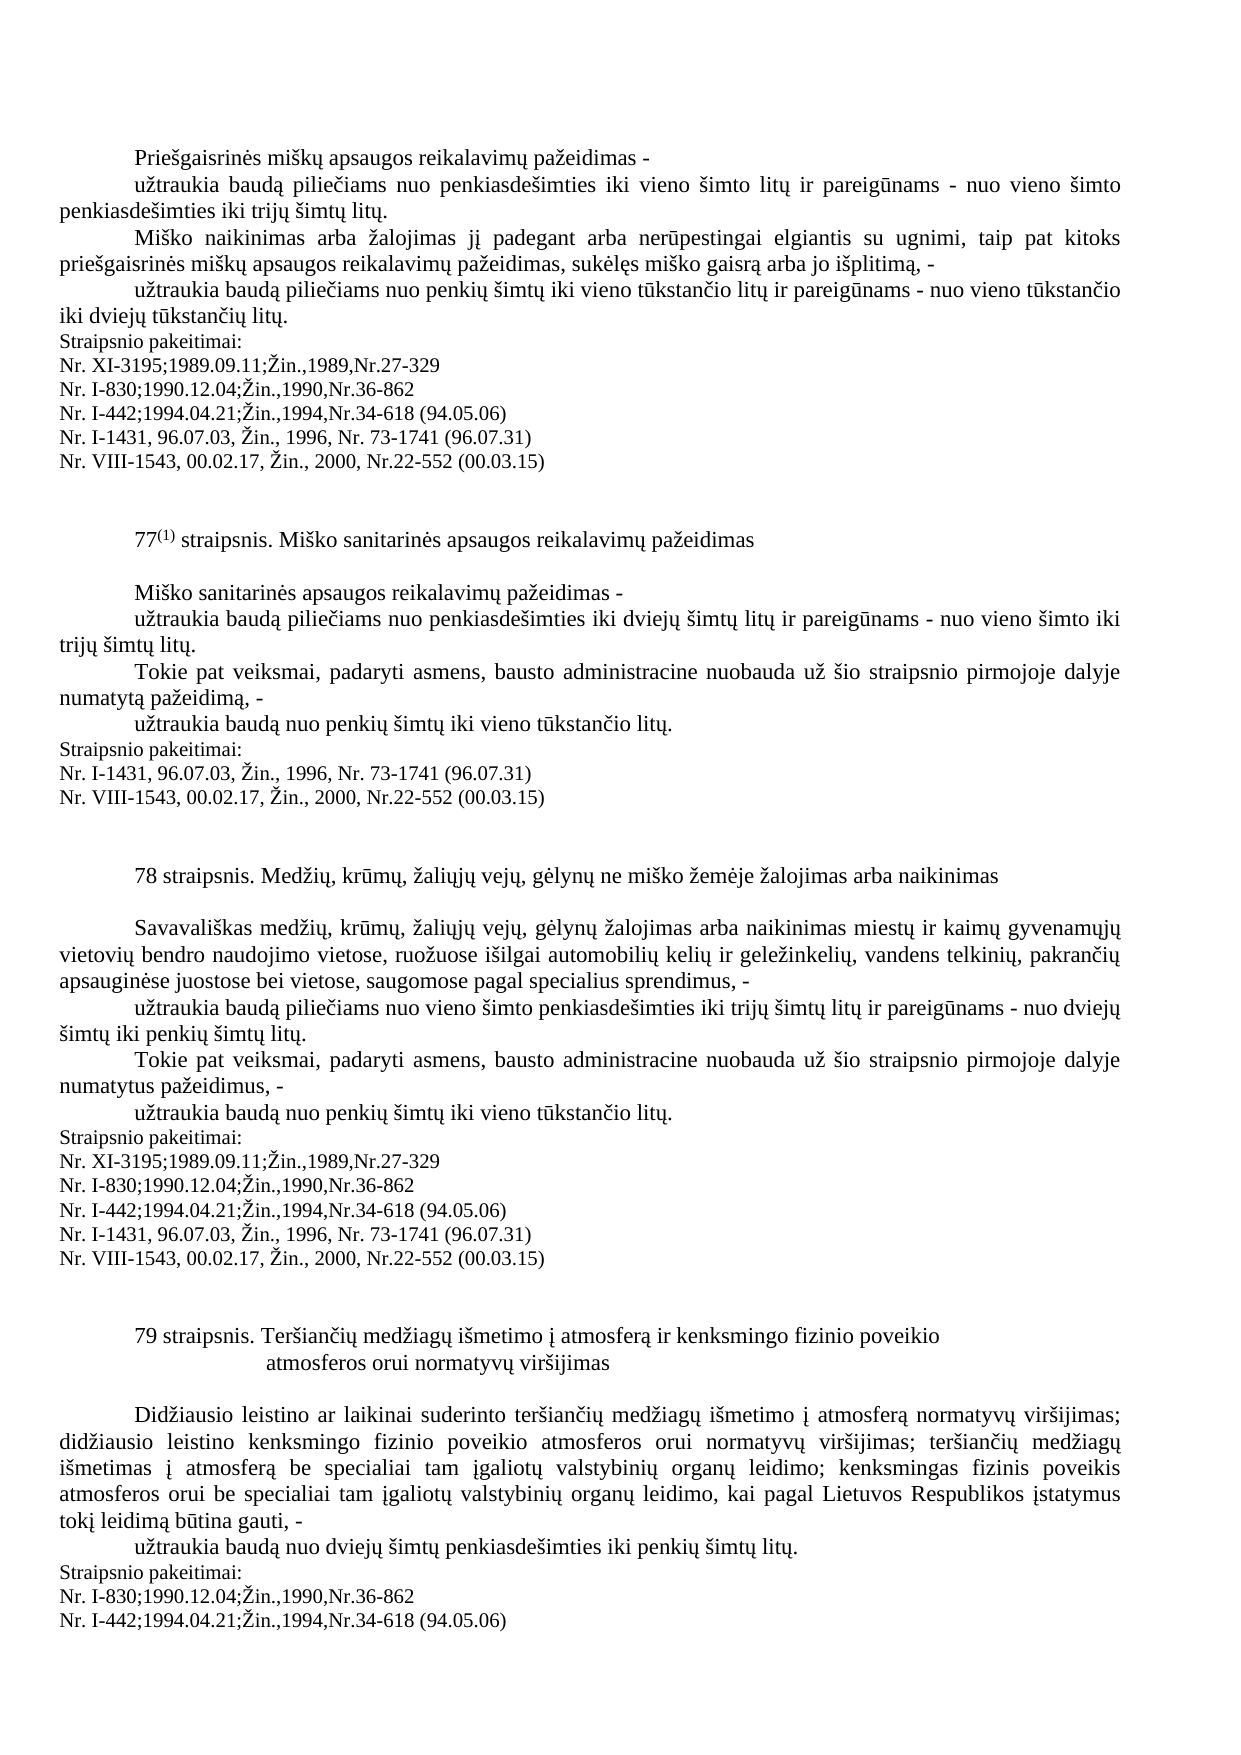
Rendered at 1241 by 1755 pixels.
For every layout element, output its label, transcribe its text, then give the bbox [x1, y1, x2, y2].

text užtraukia baudą nuo dviejų šimtų penkiasdešimties iki penkių šimtų litų. [59, 1533, 1122, 1559]
text Miško naikinimas arba žalojimas jį padegant arba nerūpestingai elgiantis su ugnimi, taip pat kitoks priešgaisrinės miškų apsaugos reikalavimų pažeidimas, sukėlęs miško gaisrą arba jo išplitimą, - [59, 223, 1122, 276]
text užtraukia baudą piliečiams nuo vieno šimto penkiasdešimties iki trijų šimtų litų ir pareigūnams - nuo dviejų šimtų iki penkių šimtų litų. [59, 993, 1122, 1046]
text Savavališkas medžių, krūmų, žaliųjų vejų, gėlynų žalojimas arba naikinimas miestų ir kaimų gyvenamųjų vietovių bendro naudojimo vietose, ruožuose išilgai automobilių kelių ir geležinkelių, vandens telkinių, pakrančių apsauginėse juostose bei vietose, saugomose pagal specialius sprendimus, - [59, 914, 1122, 993]
text Straipsnio pakeitimai: [59, 1559, 1122, 1584]
text Nr. I-830;1990.12.04;Žin.,1990,Nr.36-862 [59, 1584, 1122, 1608]
text Nr. I-1431, 96.07.03, Žin., 1996, Nr. 73-1741 (96.07.31) [59, 1222, 1122, 1246]
text Straipsnio pakeitimai: [59, 1125, 1122, 1149]
text Nr. VIII-1543, 00.02.17, Žin., 2000, Nr.22-552 (00.03.15) [59, 1246, 1122, 1270]
text Nr. VIII-1543, 00.02.17, Žin., 2000, Nr.22-552 (00.03.15) [59, 785, 1122, 809]
text Nr. I-830;1990.12.04;Žin.,1990,Nr.36-862 [59, 377, 1122, 401]
text Nr. I-442;1994.04.21;Žin.,1994,Nr.34-618 (94.05.06) [59, 401, 1122, 425]
text 78 straipsnis. Medžių, krūmų, žaliųjų vejų, gėlynų ne miško žemėje žalojimas arba naikinimas [134, 862, 1122, 888]
text atmosferos orui normatyvų viršijimas [266, 1349, 1122, 1375]
text Nr. I-442;1994.04.21;Žin.,1994,Nr.34-618 (94.05.06) [59, 1608, 1122, 1632]
text 77(1) straipsnis. Miško sanitarinės apsaugos reikalavimų pažeidimas [59, 526, 1122, 552]
text Nr. XI-3195;1989.09.11;Žin.,1989,Nr.27-329 [59, 353, 1122, 377]
text Nr. I-1431, 96.07.03, Žin., 1996, Nr. 73-1741 (96.07.31) [59, 761, 1122, 785]
text Nr. I-442;1994.04.21;Žin.,1994,Nr.34-618 (94.05.06) [59, 1197, 1122, 1222]
text Tokie pat veiksmai, padaryti asmens, bausto administracine nuobauda už šio straipsnio pirmojoje dalyje numatytą pažeidimą, - [59, 658, 1122, 711]
text užtraukia baudą piliečiams nuo penkių šimtų iki vieno tūkstančio litų ir pareigūnams - nuo vieno tūkstančio iki dviejų tūkstančių litų. [59, 276, 1122, 329]
text Priešgaisrinės miškų apsaugos reikalavimų pažeidimas - [59, 144, 1122, 171]
text Nr. VIII-1543, 00.02.17, Žin., 2000, Nr.22-552 (00.03.15) [59, 449, 1122, 473]
text Miško sanitarinės apsaugos reikalavimų pažeidimas - [59, 579, 1122, 605]
text Didžiausio leistino ar laikinai suderinto teršiančių medžiagų išmetimo į atmosferą normatyvų viršijimas; didžiausio leistino kenksmingo fizinio poveikio atmosferos orui normatyvų viršijimas; teršiančių medžiagų išmetimas į atmosferą be specialiai tam įgaliotų valstybinių organų leidimo; kenksmingas fizinis poveikis atmosferos orui be specialiai tam įgaliotų valstybinių organų leidimo, kai pagal Lietuvos Respublikos įstatymus tokį leidimą būtina gauti, - [59, 1401, 1122, 1533]
text Nr. I-1431, 96.07.03, Žin., 1996, Nr. 73-1741 (96.07.31) [59, 425, 1122, 449]
text Straipsnio pakeitimai: [59, 737, 1122, 761]
text Nr. I-830;1990.12.04;Žin.,1990,Nr.36-862 [59, 1173, 1122, 1197]
text užtraukia baudą nuo penkių šimtų iki vieno tūkstančio litų. [59, 1099, 1122, 1125]
text Straipsnio pakeitimai: [59, 329, 1122, 353]
text užtraukia baudą piliečiams nuo penkiasdešimties iki dviejų šimtų litų ir pareigūnams - nuo vieno šimto iki trijų šimtų litų. [59, 605, 1122, 658]
text Tokie pat veiksmai, padaryti asmens, bausto administracine nuobauda už šio straipsnio pirmojoje dalyje numatytus pažeidimus, - [59, 1046, 1122, 1099]
text Nr. XI-3195;1989.09.11;Žin.,1989,Nr.27-329 [59, 1149, 1122, 1173]
text užtraukia baudą piliečiams nuo penkiasdešimties iki vieno šimto litų ir pareigūnams - nuo vieno šimto penkiasdešimties iki trijų šimtų litų. [59, 171, 1122, 223]
text užtraukia baudą nuo penkių šimtų iki vieno tūkstančio litų. [59, 711, 1122, 737]
text 79 straipsnis. Teršiančių medžiagų išmetimo į atmosferą ir kenksmingo fizinio poveikio [134, 1322, 1122, 1349]
